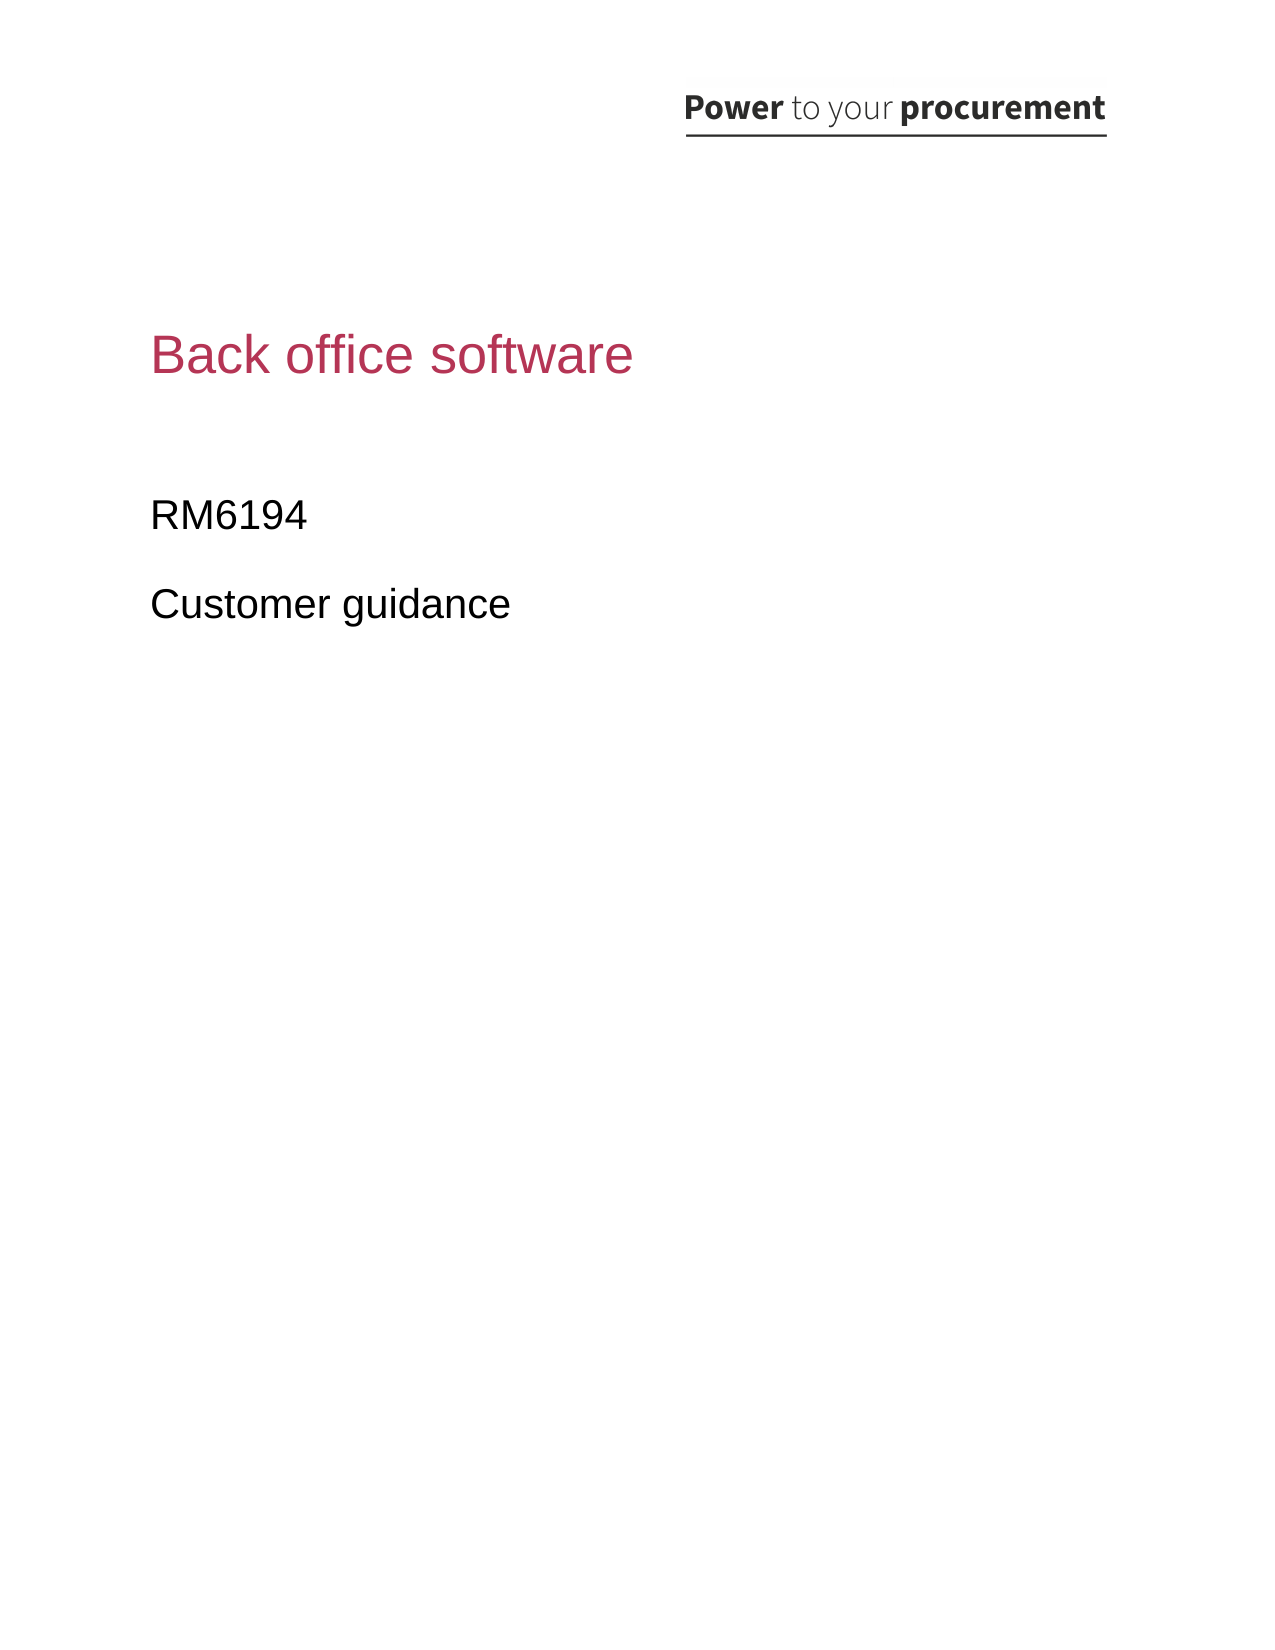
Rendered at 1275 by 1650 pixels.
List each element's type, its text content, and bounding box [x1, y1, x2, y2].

subtitle Customer guidance [150, 580, 1125, 628]
picture [677, 77, 1111, 150]
subtitle RM6194 [150, 490, 1125, 538]
title Back office software [150, 322, 1125, 385]
